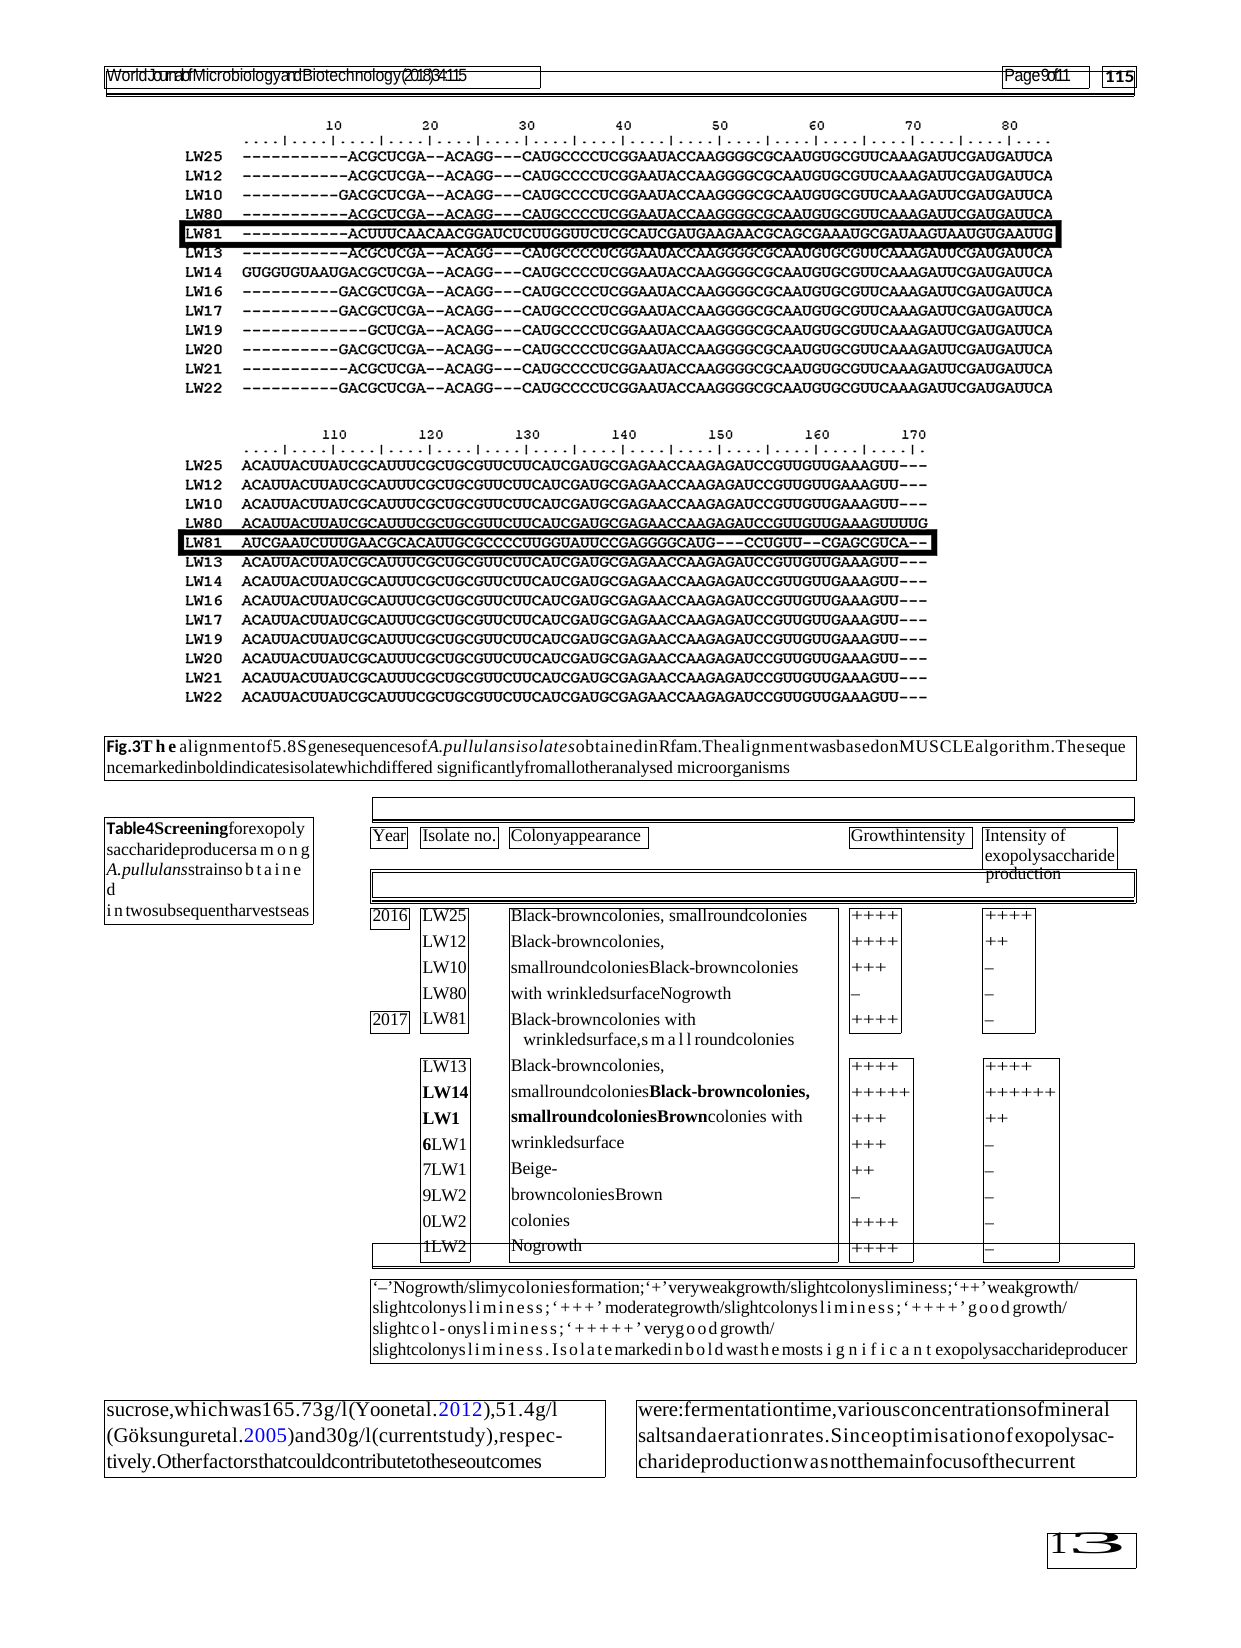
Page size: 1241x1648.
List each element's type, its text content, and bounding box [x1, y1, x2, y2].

text – [985, 1244, 1059, 1258]
text ++++ [851, 909, 901, 925]
text LW12LW10LW80LW81 [422, 931, 467, 1028]
text +++++ [851, 1082, 913, 1102]
text – [984, 983, 1035, 1003]
text 115 [1104, 67, 1136, 87]
text ++ [984, 1108, 1059, 1128]
text +++ [851, 957, 901, 977]
text Colonyappearance [511, 828, 648, 845]
text WorldJournalofMicrobiologyandBiotechnology(2018)34:115 [107, 72, 540, 86]
text 2016 [372, 909, 409, 925]
text Year [372, 828, 407, 845]
text slightcolonysliminess;‘+++’moderategrowth/slightcolonysliminess;‘++++’goodgrowth/slightcol-onysliminess;‘+++++’verygoodgrowth/slightcolonysliminess.Isolatemarkedinboldwasthemostsignificantexopolysaccharideproducer [372, 1297, 1134, 1359]
text sucrose,whichwas165.73g/l(Yoonetal.2012),51.4g/l [106, 1401, 605, 1421]
text Growthintensity [851, 828, 972, 845]
text – [984, 1186, 1059, 1206]
text Black-browncolonies, smallroundcoloniesBlack-browncolonies, smallroundcoloniesBrowncolonies with wrinkledsurface [511, 1055, 836, 1152]
text (Göksunguretal.2005)and30g/l(currentstudy),respec-tively.Otherfactorsthatcouldcontributetotheseoutcomes [106, 1423, 602, 1473]
text – [984, 957, 1035, 977]
text 2017 [372, 1012, 409, 1029]
text ++ [984, 931, 1035, 951]
text – [984, 1009, 1035, 1029]
text [851, 1238, 913, 1243]
text Beige-browncoloniesBrowncolonies [511, 1158, 666, 1230]
text +++ [851, 1134, 913, 1154]
text ++++++ [984, 1082, 1059, 1102]
text exopolysaccharide [984, 845, 1117, 865]
text ++++ [851, 931, 901, 951]
text Table4ScreeningforexopolysaccharideproducersamongA.pullulansstrainsobtained intwosubsequentharvestseasons [106, 818, 311, 924]
text ++++ [851, 1059, 913, 1076]
text Page9of11 [1004, 72, 1089, 86]
text ++++ [851, 1244, 913, 1258]
text Isolate no. [422, 828, 498, 845]
text – [851, 983, 901, 1003]
text LW14LW16LW17LW19LW20LW21LW22 [422, 1082, 468, 1243]
text – [984, 1160, 1059, 1180]
text – [984, 1134, 1059, 1154]
text [373, 873, 986, 883]
text Nogrowth [511, 1235, 838, 1243]
text ++++ [851, 1212, 913, 1232]
text ‘–’Nogrowth/slimycoloniesformation;‘+’veryweakgrowth/slightcolonysliminess;‘++’weakgrowth/ [372, 1280, 1136, 1297]
text Intensity of [984, 828, 1117, 845]
text ++++ [851, 1009, 901, 1029]
text Fig.3Thealignmentof5.8SgenesequencesofA.pullulansisolatesobtainedinRfam.ThealignmentwasbasedonMUSCLEalgorithm.Thesequencemarkedinboldindicatesisolatewhichdiffered significantlyfromallotheranalysed microorganisms [106, 737, 1134, 777]
text +++ [851, 1108, 913, 1128]
text ++++ [984, 1059, 1059, 1076]
text LW14LW16LW17LW19LW20LW21LW22 [422, 1244, 468, 1262]
text saltsandaerationrates.Sinceoptimisationofexopolysac-charideproductionwasnotthemainfocusofthecurrent [638, 1423, 1134, 1473]
text – [985, 1212, 1059, 1232]
text Black-browncolonies, smallroundcolonies [511, 909, 838, 925]
text 13 [1049, 1534, 1136, 1559]
text [985, 1238, 1059, 1243]
text ++ [851, 1160, 913, 1180]
text [106, 67, 540, 71]
text Black-browncolonies, smallroundcoloniesBlack-browncolonies with wrinkledsurfaceNogrowth [511, 931, 824, 1003]
text [1004, 67, 1089, 71]
text LW13 [422, 1059, 470, 1076]
text ++++ [984, 909, 1035, 925]
text were:fermentationtime,variousconcentrationsofmineral [638, 1401, 1136, 1421]
text Black-browncolonies with wrinkledsurface,smallroundcolonies [511, 1008, 828, 1049]
text LW25 [422, 909, 468, 925]
text production [988, 873, 1061, 883]
text – [851, 1186, 913, 1206]
text Nogrowth [511, 1244, 838, 1256]
picture [177, 120, 1063, 703]
